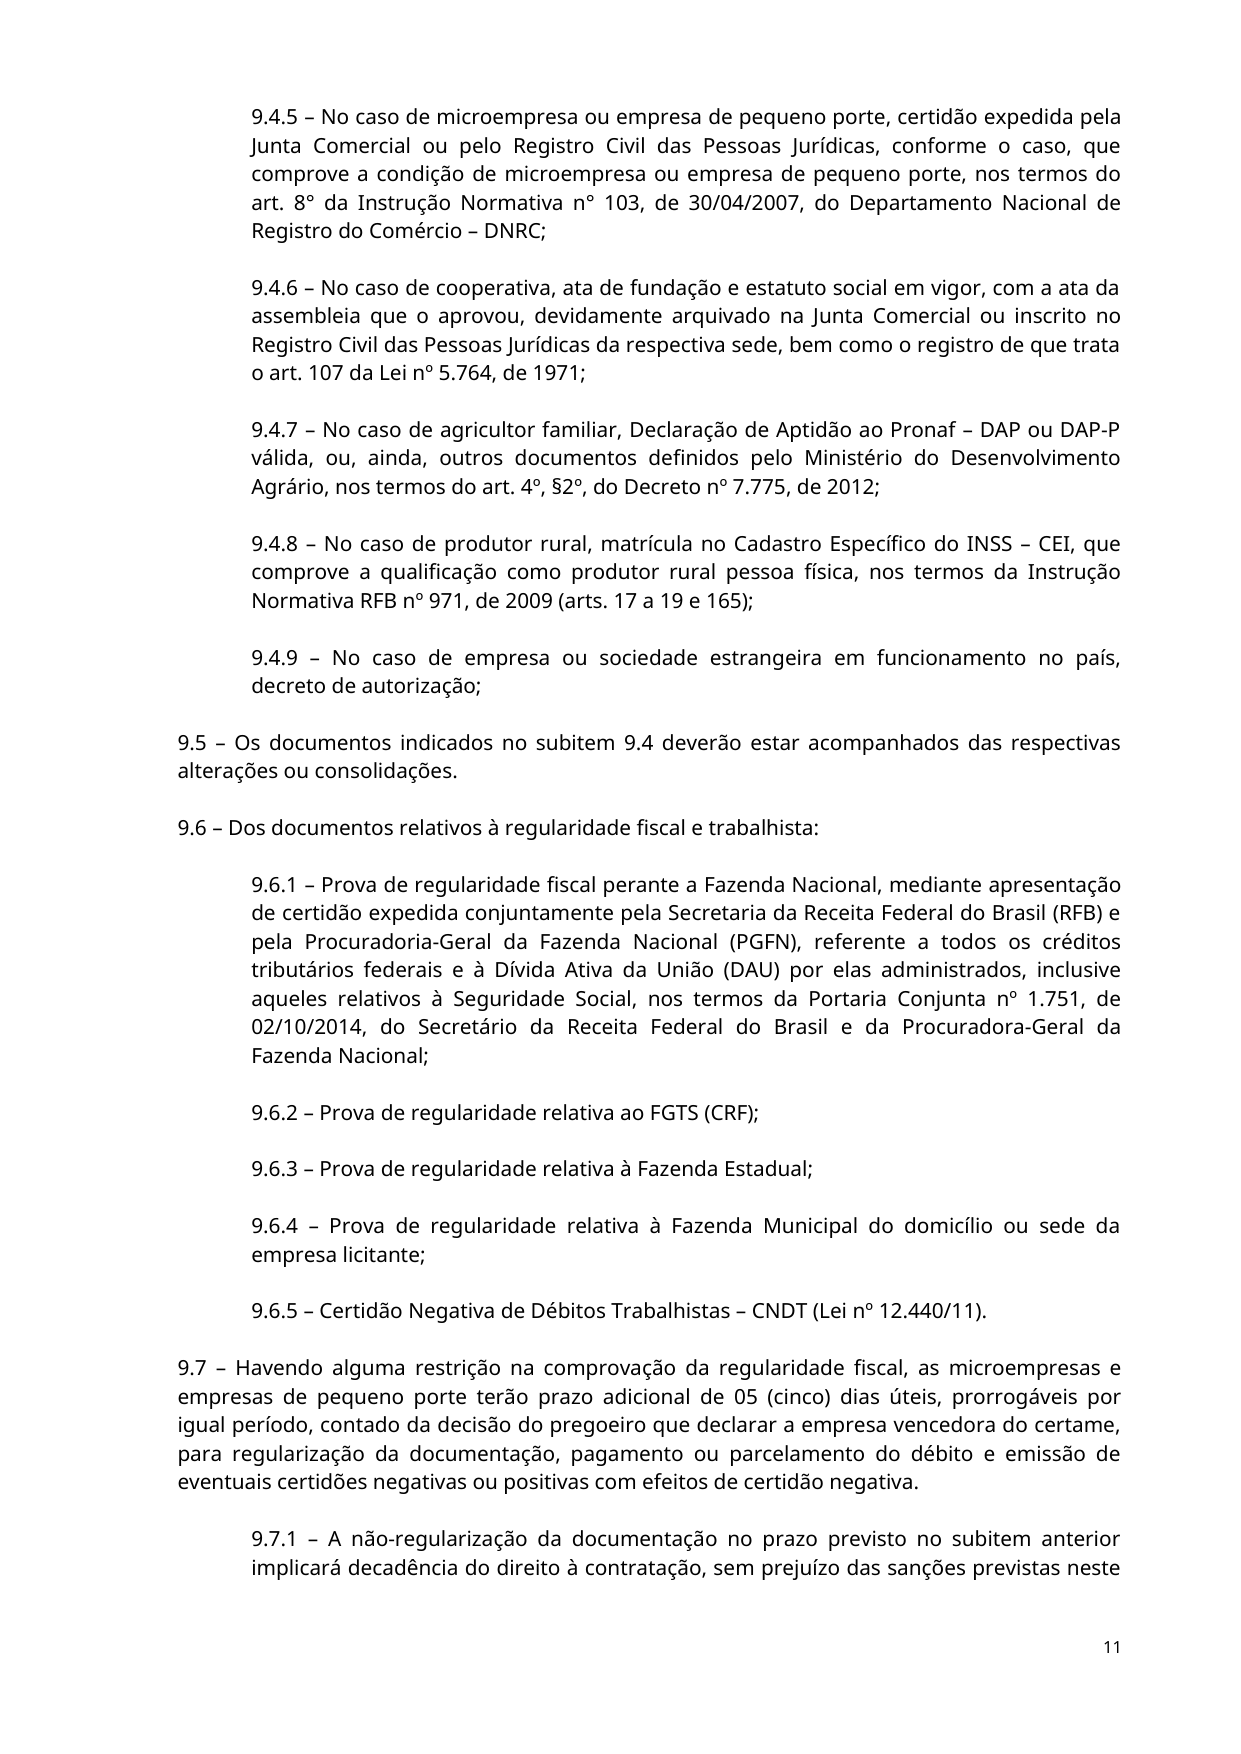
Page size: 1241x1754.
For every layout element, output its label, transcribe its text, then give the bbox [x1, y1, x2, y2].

list 9.4.6 – No caso de cooperativa, ata de fundação e estatuto social em vigor, com a ata da assembleia que o aprovou, devidamente arquivado na Junta Comercial ou inscrito no Registro Civil das Pessoas Jurídicas da respectiva sede, bem como o registro de que trata o art. 107 da Lei nº 5.764, de 1971; [251, 273, 1122, 387]
list 9.4.7 – No caso de agricultor familiar, Declaração de Aptidão ao Pronaf – DAP ou DAP-P válida, ou, ainda, outros documentos definidos pelo Ministério do Desenvolvimento Agrário, nos termos do art. 4º, §2º, do Decreto nº 7.775, de 2012; [251, 415, 1122, 500]
list 9.4.5 – No caso de microempresa ou empresa de pequeno porte, certidão expedida pela Junta Comercial ou pelo Registro Civil das Pessoas Jurídicas, conforme o caso, que comprove a condição de microempresa ou empresa de pequeno porte, nos termos do art. 8° da Instrução Normativa n° 103, de 30/04/2007, do Departamento Nacional de Registro do Comércio – DNRC; [251, 102, 1122, 244]
list 9.5 – Os documentos indicados no subitem 9.4 deverão estar acompanhados das respectivas alterações ou consolidações. [177, 728, 1122, 785]
text 9.7 – Havendo alguma restrição na comprovação da regularidade fiscal, as microempresas e empresas de pequeno porte terão prazo adicional de 05 (cinco) dias úteis, prorrogáveis por igual período, contado da decisão do pregoeiro que declarar a empresa vencedora do certame, para regularização da documentação, pagamento ou parcelamento do débito e emissão de eventuais certidões negativas ou positivas com efeitos de certidão negativa. [177, 1353, 1122, 1496]
text 9.6.3 – Prova de regularidade relativa à Fazenda Estadual; [251, 1154, 1122, 1183]
text 9.6.4 – Prova de regularidade relativa à Fazenda Municipal do domicílio ou sede da empresa licitante; [251, 1211, 1122, 1268]
list 9.4.9 – No caso de empresa ou sociedade estrangeira em funcionamento no país, decreto de autorização; [251, 643, 1122, 699]
text 9.6.2 – Prova de regularidade relativa ao FGTS (CRF); [251, 1098, 1122, 1126]
text 9.6 – Dos documentos relativos à regularidade fiscal e trabalhista: [177, 813, 1122, 842]
text 9.6.1 – Prova de regularidade fiscal perante a Fazenda Nacional, mediante apresentação de certidão expedida conjuntamente pela Secretaria da Receita Federal do Brasil (RFB) e pela Procuradoria-Geral da Fazenda Nacional (PGFN), referente a todos os créditos tributários federais e à Dívida Ativa da União (DAU) por elas administrados, inclusive aqueles relativos à Seguridade Social, nos termos da Portaria Conjunta nº 1.751, de 02/10/2014, do Secretário da Receita Federal do Brasil e da Procuradora-Geral da Fazenda Nacional; [251, 870, 1122, 1069]
text 9.7.1 – A não-regularização da documentação no prazo previsto no subitem anterior implicará decadência do direito à contratação, sem prejuízo das sanções previstas neste [251, 1524, 1122, 1581]
list 9.4.8 – No caso de produtor rural, matrícula no Cadastro Específico do INSS – CEI, que comprove a qualificação como produtor rural pessoa física, nos termos da Instrução Normativa RFB nº 971, de 2009 (arts. 17 a 19 e 165); [251, 529, 1122, 614]
text 9.6.5 – Certidão Negativa de Débitos Trabalhistas – CNDT (Lei nº 12.440/11). [251, 1297, 1122, 1325]
